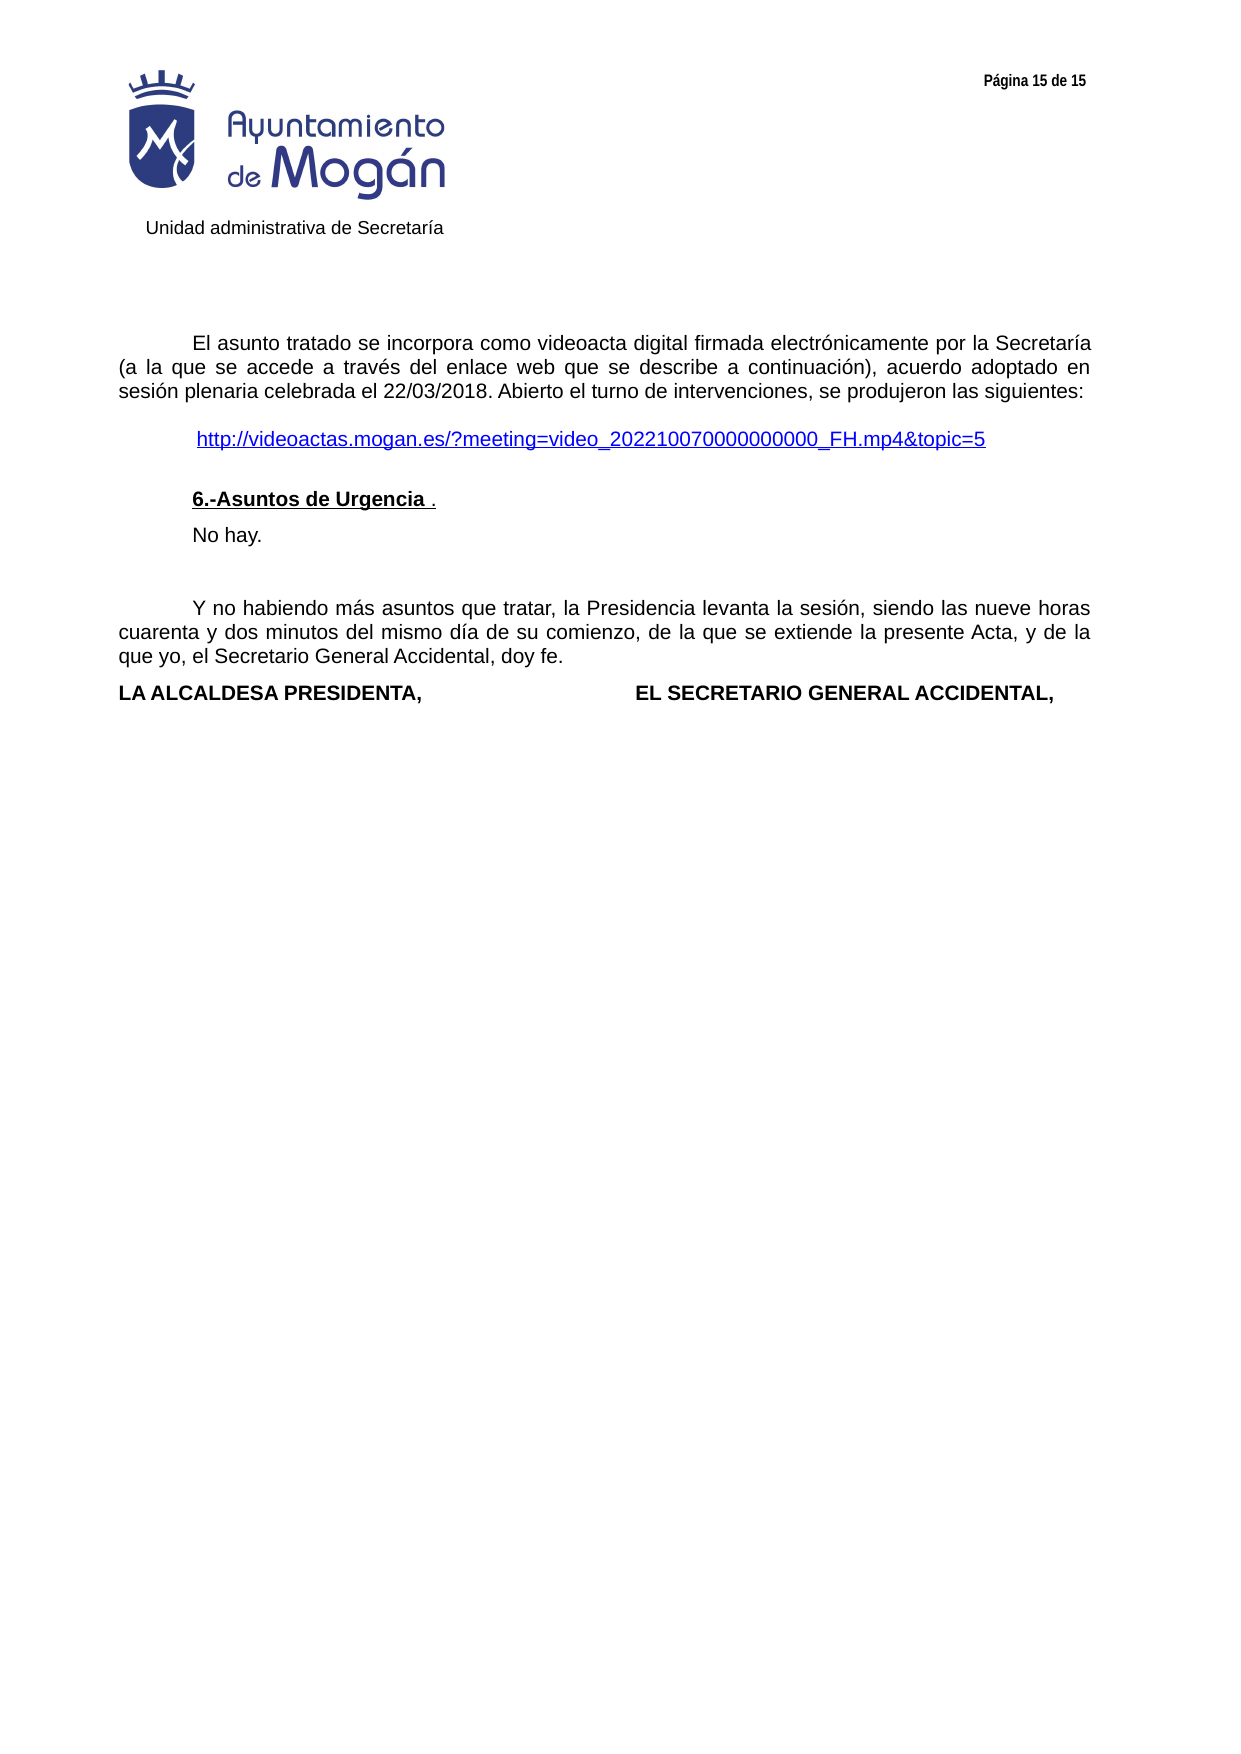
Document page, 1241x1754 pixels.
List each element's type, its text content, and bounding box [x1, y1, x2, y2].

text Y no habiendo más asuntos que tratar, la Presidencia levanta la sesión, siendo las nueve horas cuarenta y dos minutos del mismo día de su comienzo, de la que se extiende la presente Acta, y de la que yo, el Secretario General Accidental, doy fe. [118, 596, 1092, 668]
text http://videoactas.mogan.es/?meeting=video_202210070000000000_FH.mp4&topic=5 [118, 426, 1092, 450]
table_header [122, 765, 443, 800]
table_header [443, 765, 768, 800]
text No hay. [118, 523, 1092, 547]
table_header [768, 765, 1092, 800]
picture [128, 70, 445, 206]
text 6.-Asuntos de Urgencia . [118, 463, 1092, 511]
text LA ALCALDESA PRESIDENTA, EL SECRETARIO GENERAL ACCIDENTAL, [118, 681, 1092, 704]
text El asunto tratado se incorpora como videoacta digital firmada electrónicamente por la Secretaría (a la que se accede a través del enlace web que se describe a continuación), acuerdo adoptado en sesión plenaria celebrada el 22/03/2018. Abierto el turno de intervenciones, se produjeron las siguientes: [118, 331, 1092, 402]
